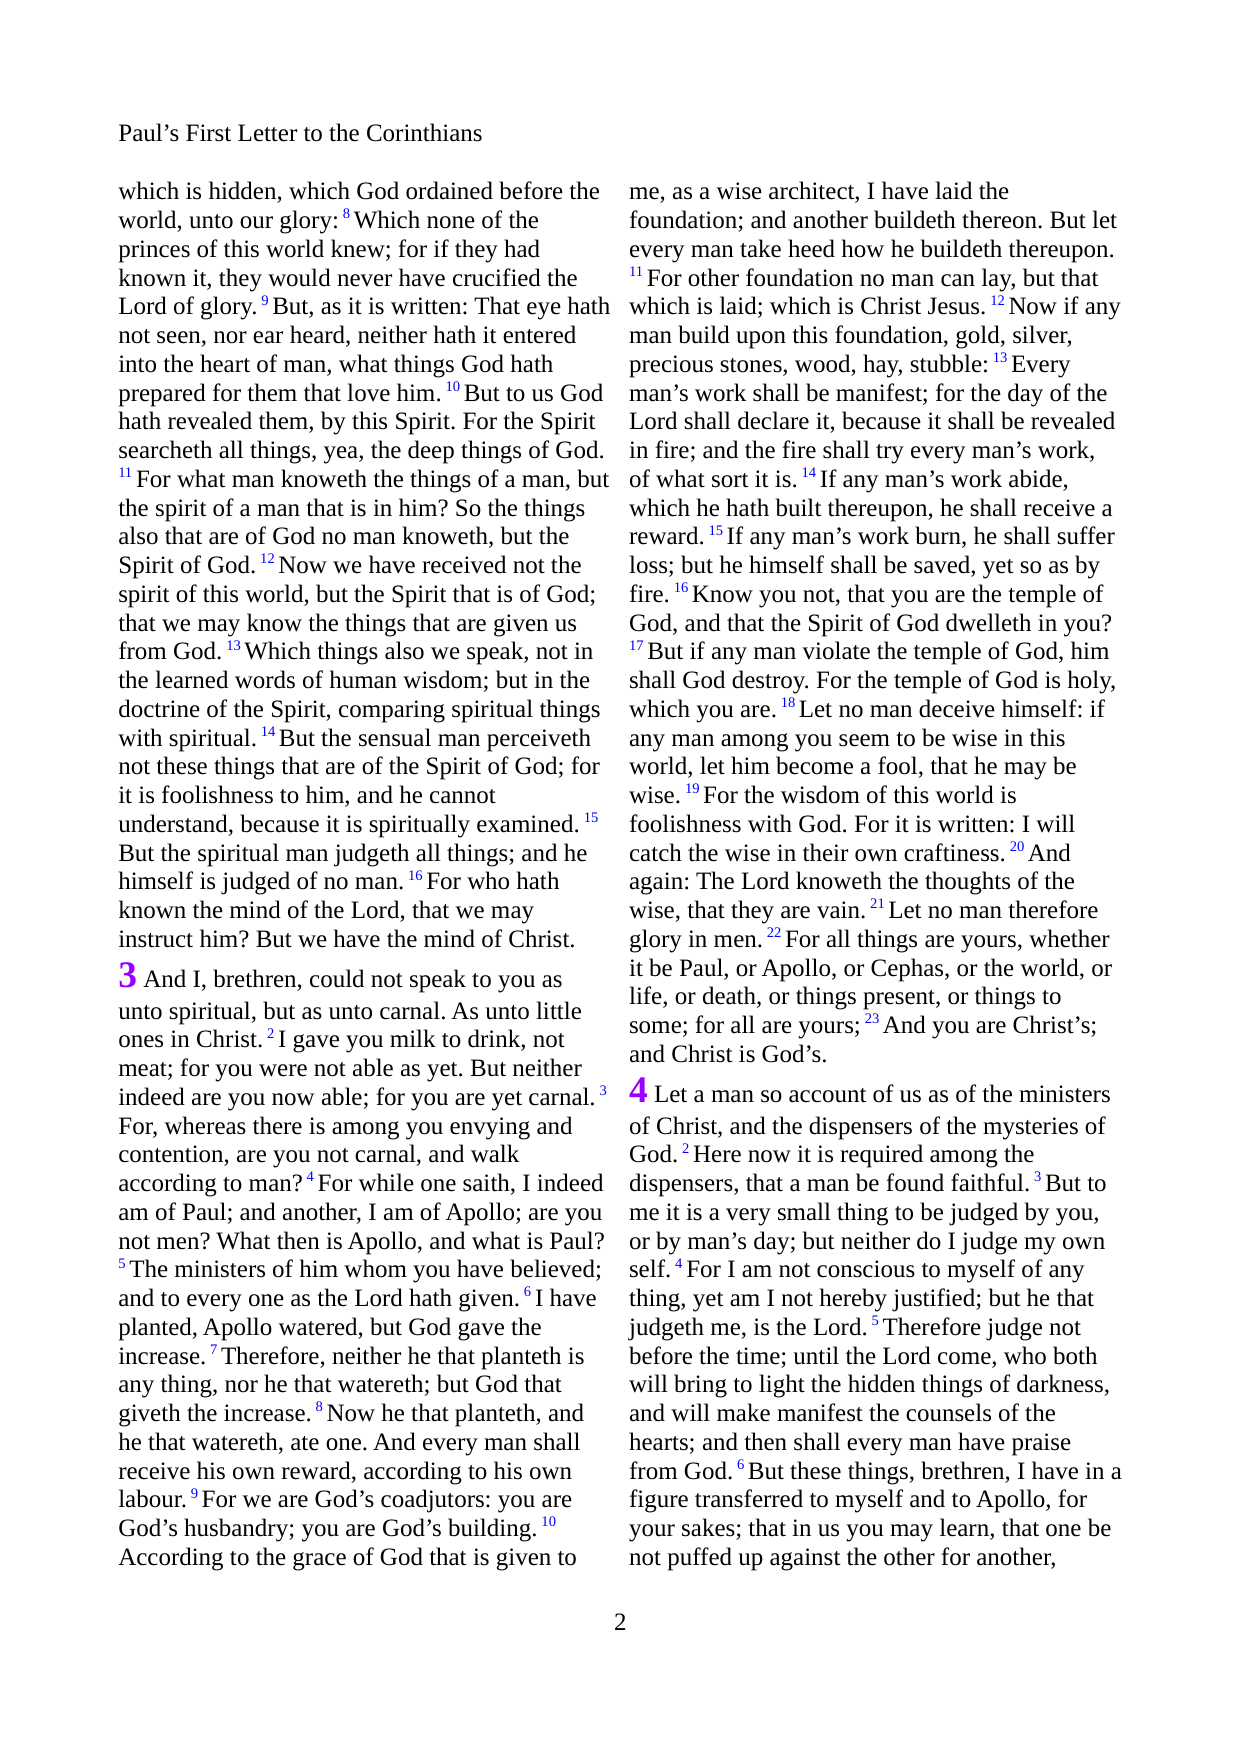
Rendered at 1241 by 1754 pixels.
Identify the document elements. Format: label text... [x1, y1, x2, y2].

text which is hidden, which God ordained before the world, unto our glory: 8 Which none of the princes of this world knew; for if they had known it, they would never have crucified the Lord of glory. 9 But, as it is written: That eye hath not seen, nor ear heard, neither hath it entered into the heart of man, what things God hath prepared for them that love him. 10 But to us God hath revealed them, by this Spirit. For the Spirit searcheth all things, yea, the deep things of God. 11 For what man knoweth the things of a man, but the spirit of a man that is in him? So the things also that are of God no man knoweth, but the Spirit of God. 12 Now we have received not the spirit of this world, but the Spirit that is of God; that we may know the things that are given us from God. 13 Which things also we speak, not in the learned words of human wisdom; but in the doctrine of the Spirit, comparing spiritual things with spiritual. 14 But the sensual man perceiveth not these things that are of the Spirit of God; for it is foolishness to him, and he cannot understand, because it is spiritually examined. 15 But the spiritual man judgeth all things; and he himself is judged of no man. 16 For who hath known the mind of the Lord, that we may instruct him? But we have the mind of Christ. [118, 176, 611, 953]
text 3 And I, brethren, could not speak to you as unto spiritual, but as unto carnal. As unto little ones in Christ. 2 I gave you milk to drink, not meat; for you were not able as yet. But neither indeed are you now able; for you are yet carnal. 3 For, whereas there is among you envying and contention, are you not carnal, and walk according to man? 4 For while one saith, I indeed am of Paul; and another, I am of Apollo; are you not men? What then is Apollo, and what is Paul? 5 The ministers of him whom you have believed; and to every one as the Lord hath given. 6 I have planted, Apollo watered, but God gave the increase. 7 Therefore, neither he that planteth is any thing, nor he that watereth; but God that giveth the increase. 8 Now he that planteth, and he that watereth, ate one. And every man shall receive his own reward, according to his own labour. 9 For we are God’s coadjutors: you are God’s husbandry; you are God’s building. 10 According to the grace of God that is given to [118, 953, 611, 1571]
text me, as a wise architect, I have laid the foundation; and another buildeth thereon. But let every man take heed how he buildeth thereupon. 11 For other foundation no man can lay, but that which is laid; which is Christ Jesus. 12 Now if any man build upon this foundation, gold, silver, precious stones, wood, hay, stubble: 13 Every man’s work shall be manifest; for the day of the Lord shall declare it, because it shall be revealed in fire; and the fire shall try every man’s work, of what sort it is. 14 If any man’s work abide, which he hath built thereupon, he shall receive a reward. 15 If any man’s work burn, he shall suffer loss; but he himself shall be saved, yet so as by fire. 16 Know you not, that you are the temple of God, and that the Spirit of God dwelleth in you? 17 But if any man violate the temple of God, him shall God destroy. For the temple of God is holy, which you are. 18 Let no man deceive himself: if any man among you seem to be wise in this world, let him become a fool, that he may be wise. 19 For the wisdom of this world is foolishness with God. For it is written: I will catch the wise in their own craftiness. 20 And again: The Lord knoweth the thoughts of the wise, that they are vain. 21 Let no man therefore glory in men. 22 For all things are yours, whether it be Paul, or Apollo, or Cephas, or the world, or life, or death, or things present, or things to some; for all are yours; 23 And you are Christ’s; and Christ is God’s. [629, 176, 1122, 1068]
text 4 Let a man so account of us as of the ministers of Christ, and the dispensers of the mysteries of God. 2 Here now it is required among the dispensers, that a man be found faithful. 3 But to me it is a very small thing to be judged by you, or by man’s day; but neither do I judge my own self. 4 For I am not conscious to myself of any thing, yet am I not hereby justified; but he that judgeth me, is the Lord. 5 Therefore judge not before the time; until the Lord come, who both will bring to light the hidden things of darkness, and will make manifest the counsels of the hearts; and then shall every man have praise from God. 6 But these things, brethren, I have in a figure transferred to myself and to Apollo, for your sakes; that in us you may learn, that one be not puffed up against the other for another, [629, 1068, 1122, 1571]
